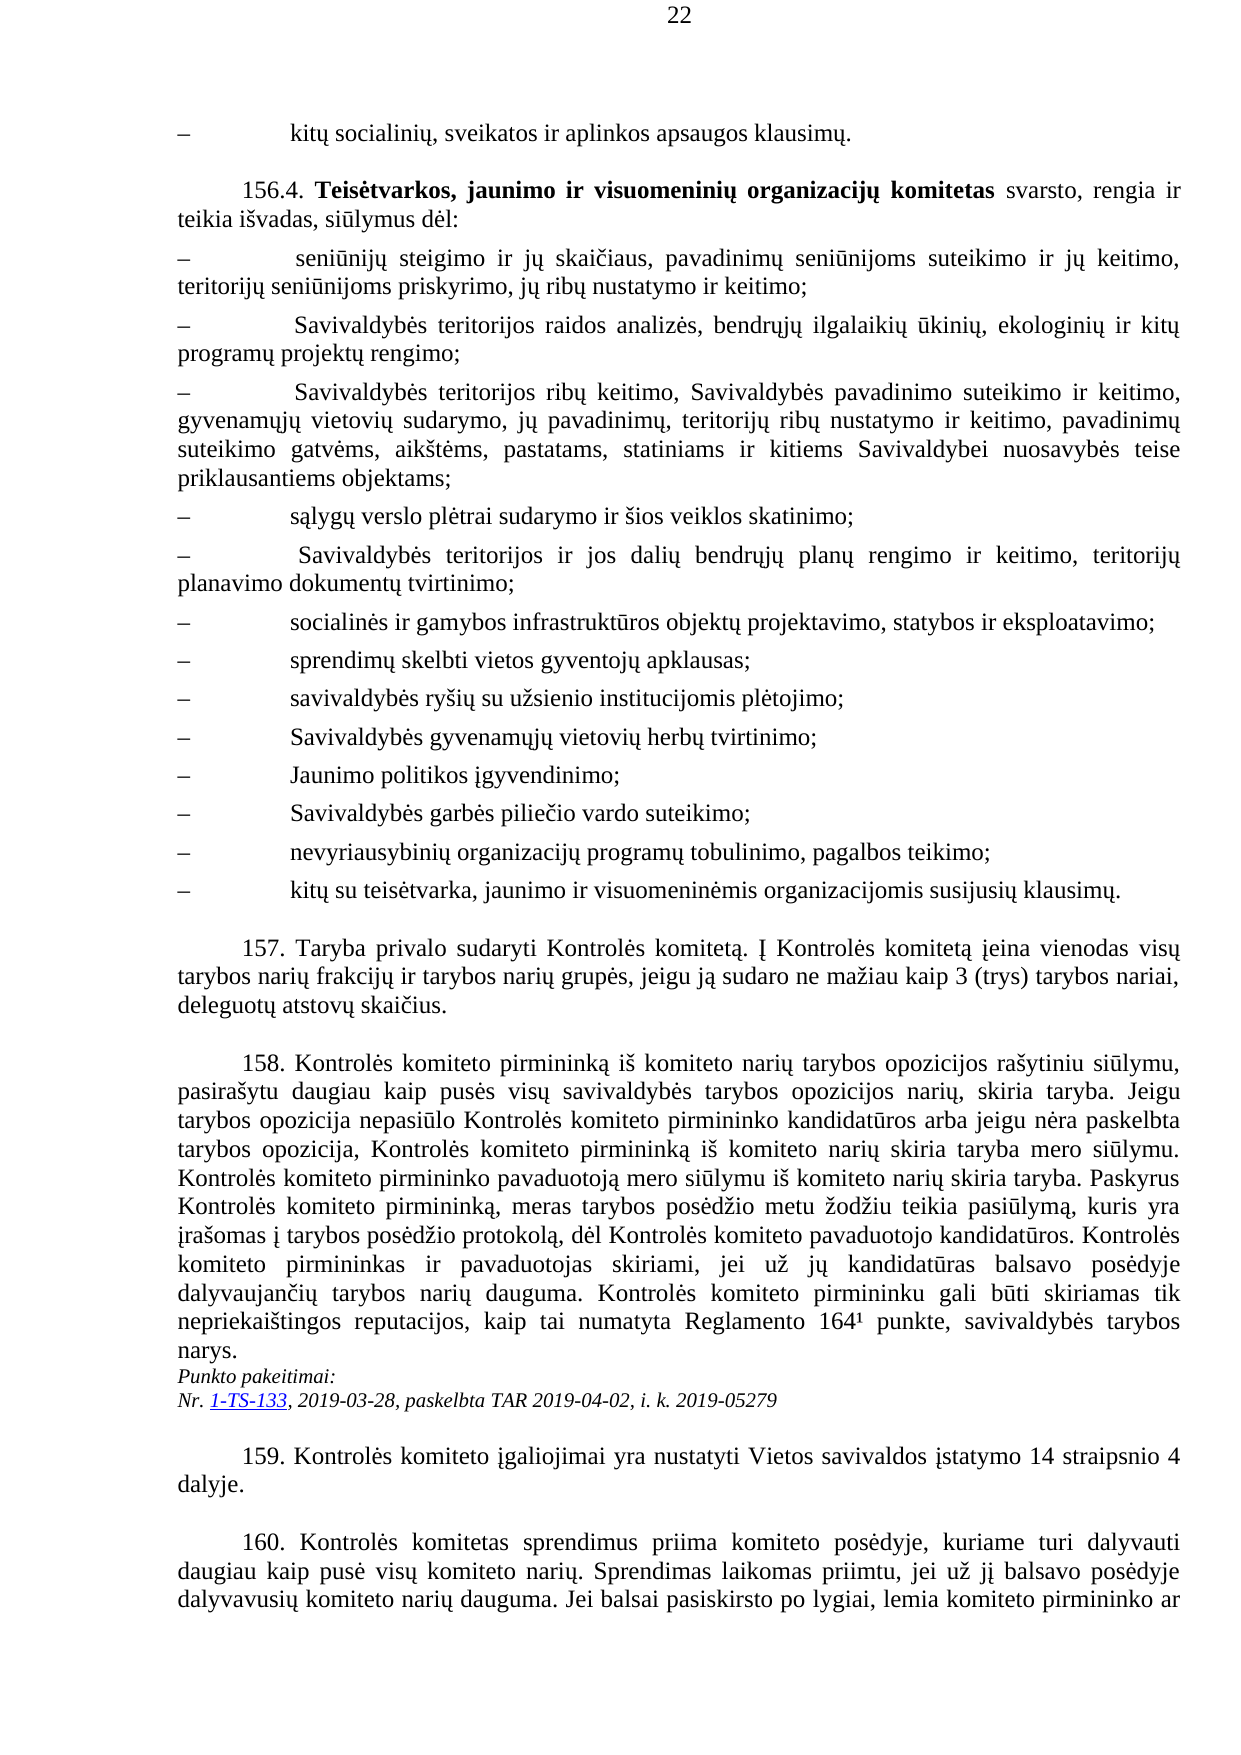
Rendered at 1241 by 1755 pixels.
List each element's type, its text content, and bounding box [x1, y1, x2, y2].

text – Savivaldybės teritorijos ribų keitimo, Savivaldybės pavadinimo suteikimo ir keitimo, gyvenamųjų vietovių sudarymo, jų pavadinimų, teritorijų ribų nustatymo ir keitimo, pavadinimų suteikimo gatvėms, aikštėms, pastatams, statiniams ir kitiems Savivaldybei nuosavybės teise priklausantiems objektams; [177, 377, 1181, 492]
text 157. Taryba privalo sudaryti Kontrolės komitetą. Į Kontrolės komitetą įeina vienodas visų tarybos narių frakcijų ir tarybos narių grupės, jeigu ją sudaro ne mažiau kaip 3 (trys) tarybos nariai, deleguotų atstovų skaičius. [177, 933, 1181, 1019]
text 160. Kontrolės komitetas sprendimus priima komiteto posėdyje, kuriame turi dalyvauti daugiau kaip pusė visų komiteto narių. Sprendimas laikomas priimtu, jei už jį balsavo posėdyje dalyvavusių komiteto narių dauguma. Jei balsai pasiskirsto po lygiai, lemia komiteto pirmininko ar [177, 1527, 1181, 1613]
text – socialinės ir gamybos infrastruktūros objektų projektavimo, statybos ir eksploatavimo; [177, 607, 1181, 636]
text 158. Kontrolės komiteto pirmininką iš komiteto narių tarybos opozicijos rašytiniu siūlymu, pasirašytu daugiau kaip pusės visų savivaldybės tarybos opozicijos narių, skiria taryba. Jeigu tarybos opozicija nepasiūlo Kontrolės komiteto pirmininko kandidatūros arba jeigu nėra paskelbta tarybos opozicija, Kontrolės komiteto pirmininką iš komiteto narių skiria taryba mero siūlymu. Kontrolės komiteto pirmininko pavaduotoją mero siūlymu iš komiteto narių skiria taryba. Paskyrus Kontrolės komiteto pirmininką, meras tarybos posėdžio metu žodžiu teikia pasiūlymą, kuris yra įrašomas į tarybos posėdžio protokolą, dėl Kontrolės komiteto pavaduotojo kandidatūros. Kontrolės komiteto pirmininkas ir pavaduotojas skiriami, jei už jų kandidatūras balsavo posėdyje dalyvaujančių tarybos narių dauguma. Kontrolės komiteto pirmininku gali būti skiriamas tik nepriekaištingos reputacijos, kaip tai numatyta Reglamento 164¹ punkte, savivaldybės tarybos narys. [177, 1048, 1181, 1364]
text – Savivaldybės garbės piliečio vardo suteikimo; [177, 798, 1181, 827]
text – Jaunimo politikos įgyvendinimo; [177, 760, 1181, 789]
text Nr. 1-TS-133, 2019-03-28, paskelbta TAR 2019-04-02, i. k. 2019-05279 [177, 1388, 1181, 1412]
text – Savivaldybės teritorijos ir jos dalių bendrųjų planų rengimo ir keitimo, teritorijų planavimo dokumentų tvirtinimo; [177, 540, 1181, 597]
text 159. Kontrolės komiteto įgaliojimai yra nustatyti Vietos savivaldos įstatymo 14 straipsnio 4 dalyje. [177, 1441, 1181, 1498]
text – seniūnijų steigimo ir jų skaičiaus, pavadinimų seniūnijoms suteikimo ir jų keitimo, teritorijų seniūnijoms priskyrimo, jų ribų nustatymo ir keitimo; [177, 243, 1181, 300]
text – kitų su teisėtvarka, jaunimo ir visuomeninėmis organizacijomis susijusių klausimų. [177, 875, 1181, 904]
text – sąlygų verslo plėtrai sudarymo ir šios veiklos skatinimo; [177, 501, 1181, 530]
text – nevyriausybinių organizacijų programų tobulinimo, pagalbos teikimo; [177, 837, 1181, 866]
text – kitų socialinių, sveikatos ir aplinkos apsaugos klausimų. [177, 118, 1181, 147]
text – Savivaldybės teritorijos raidos analizės, bendrųjų ilgalaikių ūkinių, ekologinių ir kitų programų projektų rengimo; [177, 310, 1181, 367]
text Punkto pakeitimai: [177, 1364, 1181, 1388]
text – savivaldybės ryšių su užsienio institucijomis plėtojimo; [177, 683, 1181, 712]
text – Savivaldybės gyvenamųjų vietovių herbų tvirtinimo; [177, 722, 1181, 751]
text – sprendimų skelbti vietos gyventojų apklausas; [177, 645, 1181, 674]
text 156.4. Teisėtvarkos, jaunimo ir visuomeninių organizacijų komitetas svarsto, rengia ir teikia išvadas, siūlymus dėl: [177, 176, 1181, 233]
